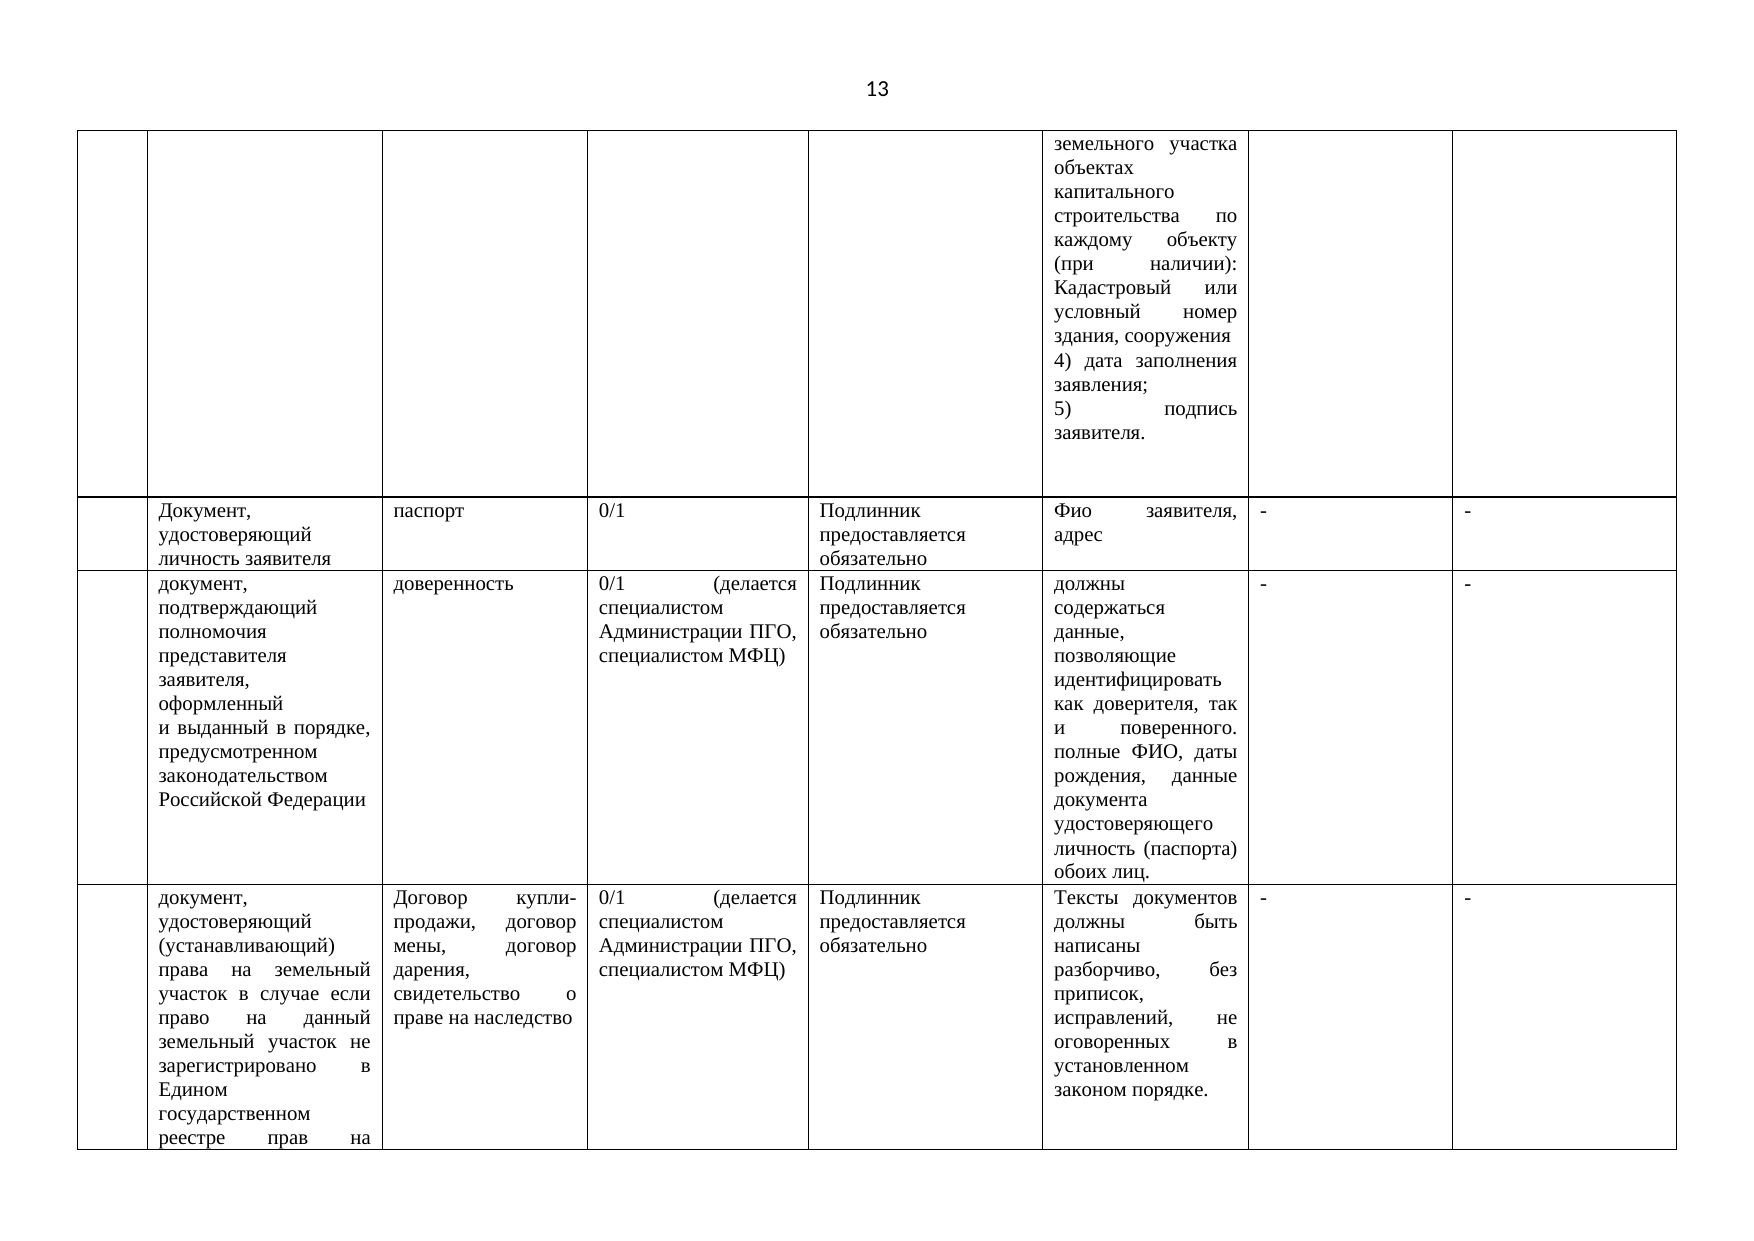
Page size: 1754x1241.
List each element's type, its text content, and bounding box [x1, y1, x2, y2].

table_cell [78, 571, 147, 883]
table_cell - [1453, 885, 1676, 1149]
table_cell Документ, удостоверяющий личность заявителя [148, 498, 382, 570]
table_cell Тексты документов должны быть написаны разборчиво, без приписок, исправлений, не оговоренных в установленном законом порядке. [1043, 885, 1248, 1149]
table_cell - [1453, 498, 1676, 570]
table_cell Подлинник предоставляется обязательно [809, 885, 1042, 1149]
table_cell 0/1 [588, 498, 808, 570]
table_cell [78, 498, 147, 570]
table_cell Подлинник предоставляется обязательно [809, 498, 1042, 570]
table_cell паспорт [383, 498, 587, 570]
table_cell - [1453, 571, 1676, 883]
table_cell 0/1 (делается специалистом Администрации ПГО, специалистом МФЦ) [588, 885, 808, 1149]
table_cell должны содержаться данные, позволяющие идентифицировать как доверителя, так и поверенного. полные ФИО, даты рождения, данные документа удостоверяющего личность (паспорта) обоих лиц. [1043, 571, 1248, 883]
table_cell - [1249, 885, 1452, 1149]
table_cell земельного участка объектах капитального строительства по каждому объекту (при наличии): Кадастровый или условный номер здания, сооружения 4) дата заполнения заявления; 5) подпись заявителя. [1043, 131, 1248, 496]
table_cell документ, подтверждающий полномочия представителя заявителя, оформленный и выданный в порядке, предусмотренном законодательством Российской Федерации [148, 571, 382, 883]
table_cell [383, 131, 587, 496]
table_cell Договор купли- продажи, договор мены, договор дарения, свидетельство о праве на наследство [383, 885, 587, 1149]
table_cell [78, 131, 147, 496]
table_cell [148, 131, 382, 496]
table_cell - [1249, 571, 1452, 883]
table_cell 0/1 (делается специалистом Администрации ПГО, специалистом МФЦ) [588, 571, 808, 883]
table_cell Подлинник предоставляется обязательно [809, 571, 1042, 883]
table_cell [78, 885, 147, 1149]
table_cell [588, 131, 808, 496]
table_cell Фио заявителя, адрес [1043, 498, 1248, 570]
table_cell - [1249, 498, 1452, 570]
table_cell доверенность [383, 571, 587, 883]
table_cell [1453, 131, 1676, 496]
table_cell [809, 131, 1042, 496]
table_cell [1249, 131, 1452, 496]
table_cell документ, удостоверяющий (устанавливающий) права на земельный участок в случае если право на данный земельный участок не зарегистрировано в Едином государственном реестре прав на [148, 885, 382, 1149]
